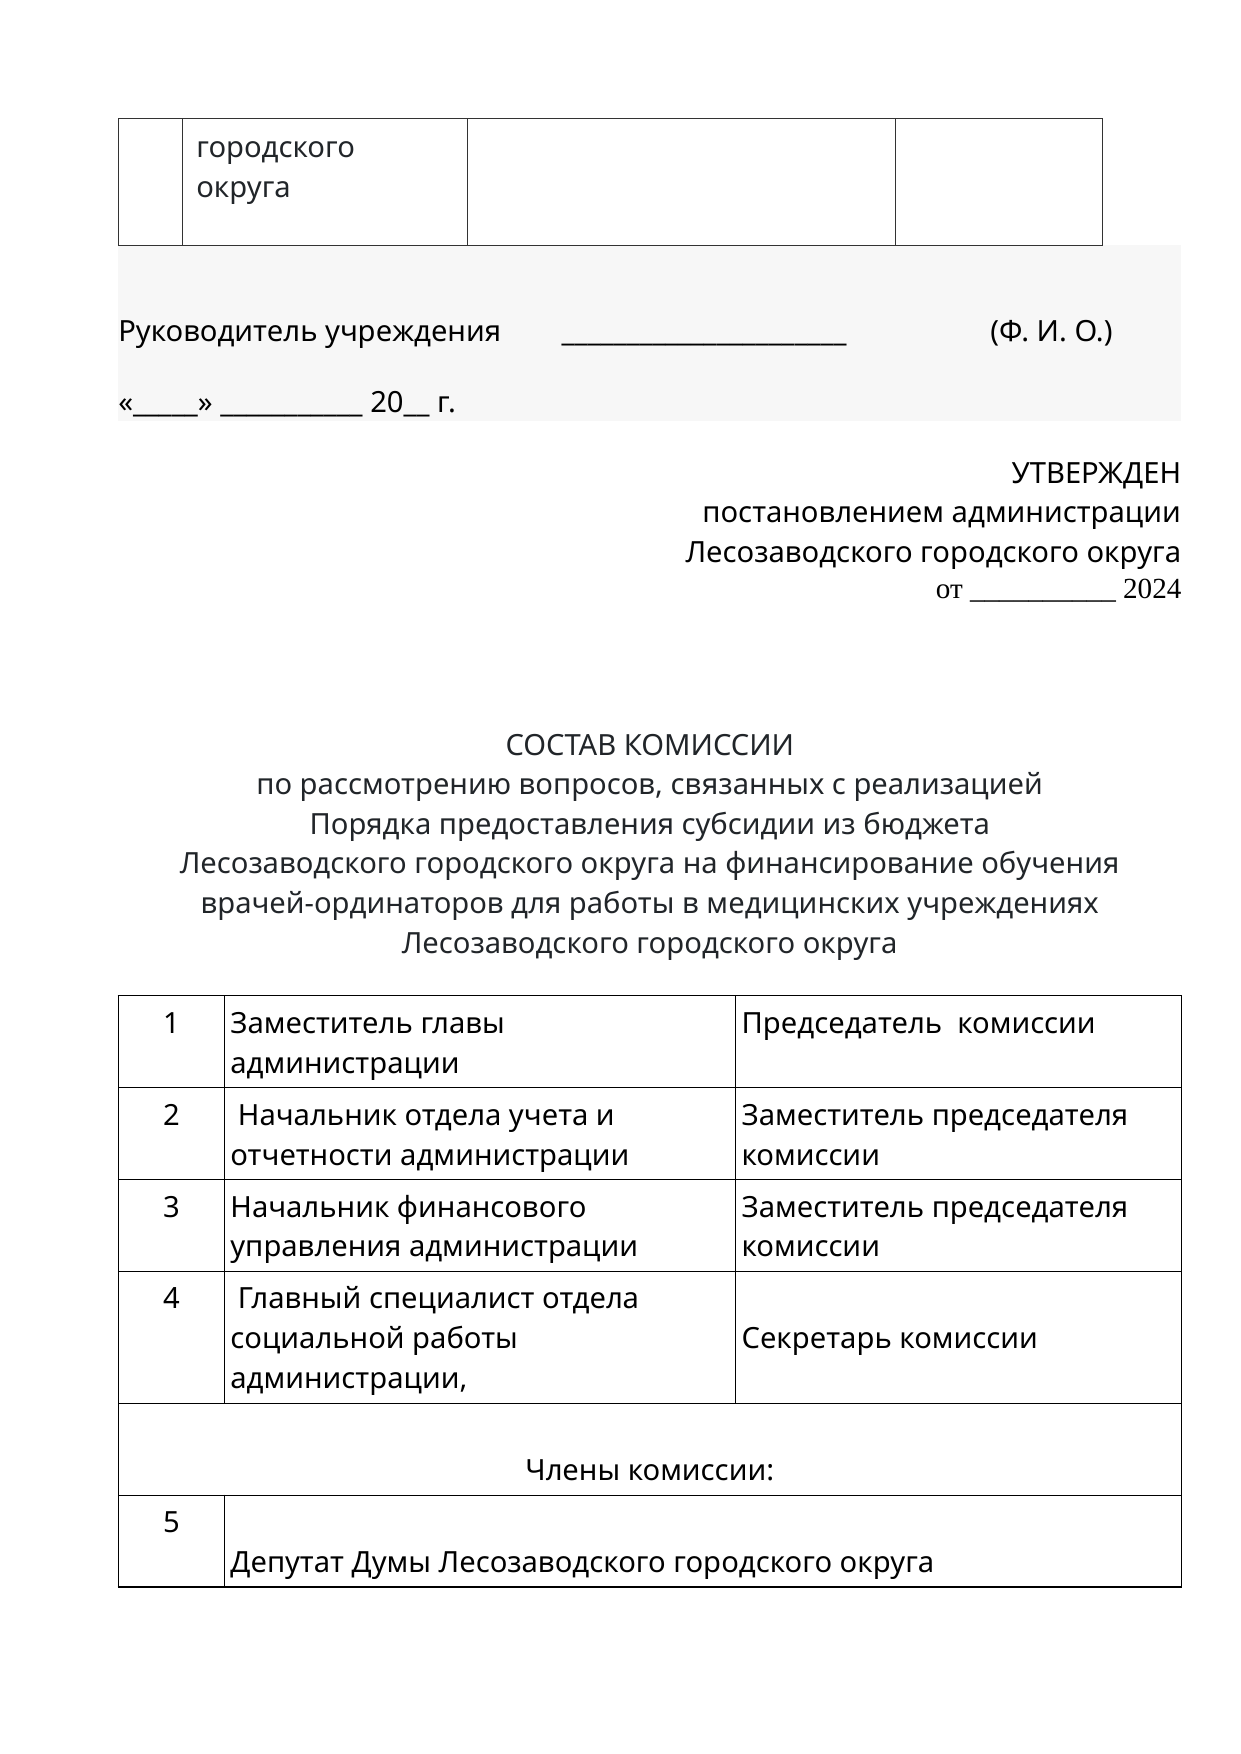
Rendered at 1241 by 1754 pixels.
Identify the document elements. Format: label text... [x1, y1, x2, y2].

text от __________ 2024 [118, 571, 1181, 605]
table_cell 3 [119, 1180, 224, 1271]
table_cell 5 [119, 1496, 224, 1586]
text Руководитель учреждения ______________________ (Ф. И. О.) [118, 310, 1181, 350]
table_cell 4 [119, 1272, 224, 1403]
table_cell [119, 119, 182, 245]
table_cell Главный специалист отдела социальной работы администрации, [225, 1272, 735, 1403]
table_cell Заместитель председателя комиссии [736, 1088, 1181, 1179]
table_cell Секретарь комиссии [736, 1272, 1181, 1403]
table_cell Начальник финансового управления администрации [225, 1180, 735, 1271]
table_header Председатель комиссии [736, 996, 1181, 1087]
table_cell Заместитель председателя комиссии [736, 1180, 1181, 1271]
table_cell городского округа [183, 119, 467, 245]
table_cell [896, 119, 1102, 245]
table_cell [468, 119, 895, 245]
table_cell 2 [119, 1088, 224, 1179]
table_header Заместитель главы администрации [225, 996, 735, 1087]
text СОСТАВ КОМИССИИ [118, 724, 1181, 763]
table_header 1 [119, 996, 224, 1087]
table_cell Члены комиссии: [119, 1404, 1181, 1494]
text по рассмотрению вопросов, связанных с реализацией Порядка предоставления субсидии из бюджета Лесозаводского городского округа на финансирование обучения врачей-ординаторов для работы в медицинских учреждениях Лесозаводского городского округа [118, 763, 1181, 962]
text «_____» ___________ 20__ г. [118, 381, 1181, 421]
text постановлением администрации Лесозаводского городского округа [118, 492, 1181, 571]
text УТВЕРЖДЕН [118, 452, 1181, 492]
table_cell Депутат Думы Лесозаводского городского округа [225, 1496, 1181, 1586]
table_cell Начальник отдела учета и отчетности администрации [225, 1088, 735, 1179]
